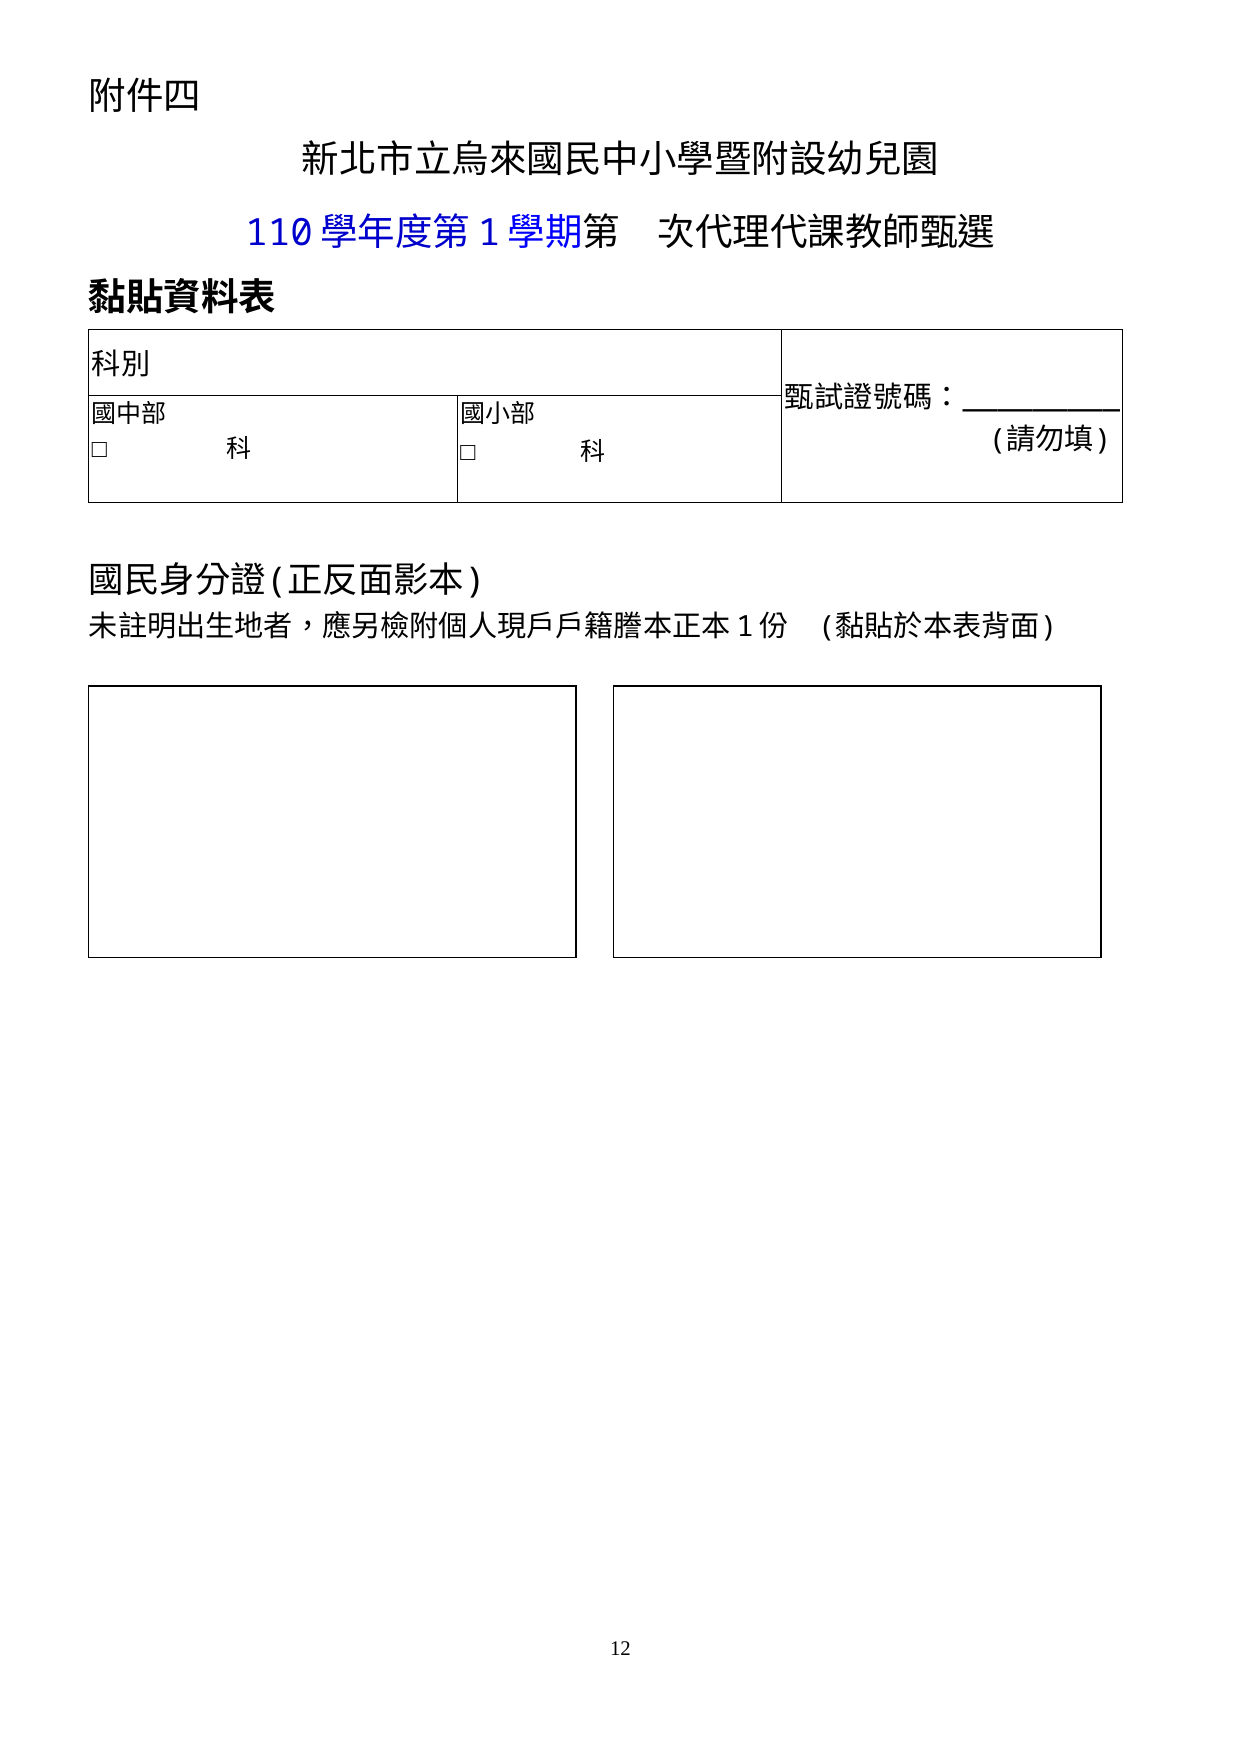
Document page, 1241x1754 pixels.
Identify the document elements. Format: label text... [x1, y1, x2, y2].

text 國民身分證(正反面影本) [89, 551, 1152, 602]
table_cell 國小部 □ 科 [458, 396, 781, 502]
table_cell 國中部 □ 科 [89, 396, 457, 502]
text 附件四 [89, 66, 1152, 120]
text 黏貼資料表 [89, 277, 1152, 318]
table_header 甄試證號碼：_________ (請勿填) [782, 330, 1122, 502]
table_header 科別 [89, 330, 781, 394]
text 未註明出生地者，應另檢附個人現戶戶籍謄本正本1份 (黏貼於本表背面) [89, 602, 1152, 645]
text 新北市立烏來國民中小學暨附設幼兒園 [89, 131, 1152, 183]
text 110學年度第1學期第 次代理代課教師甄選 [89, 204, 1152, 256]
